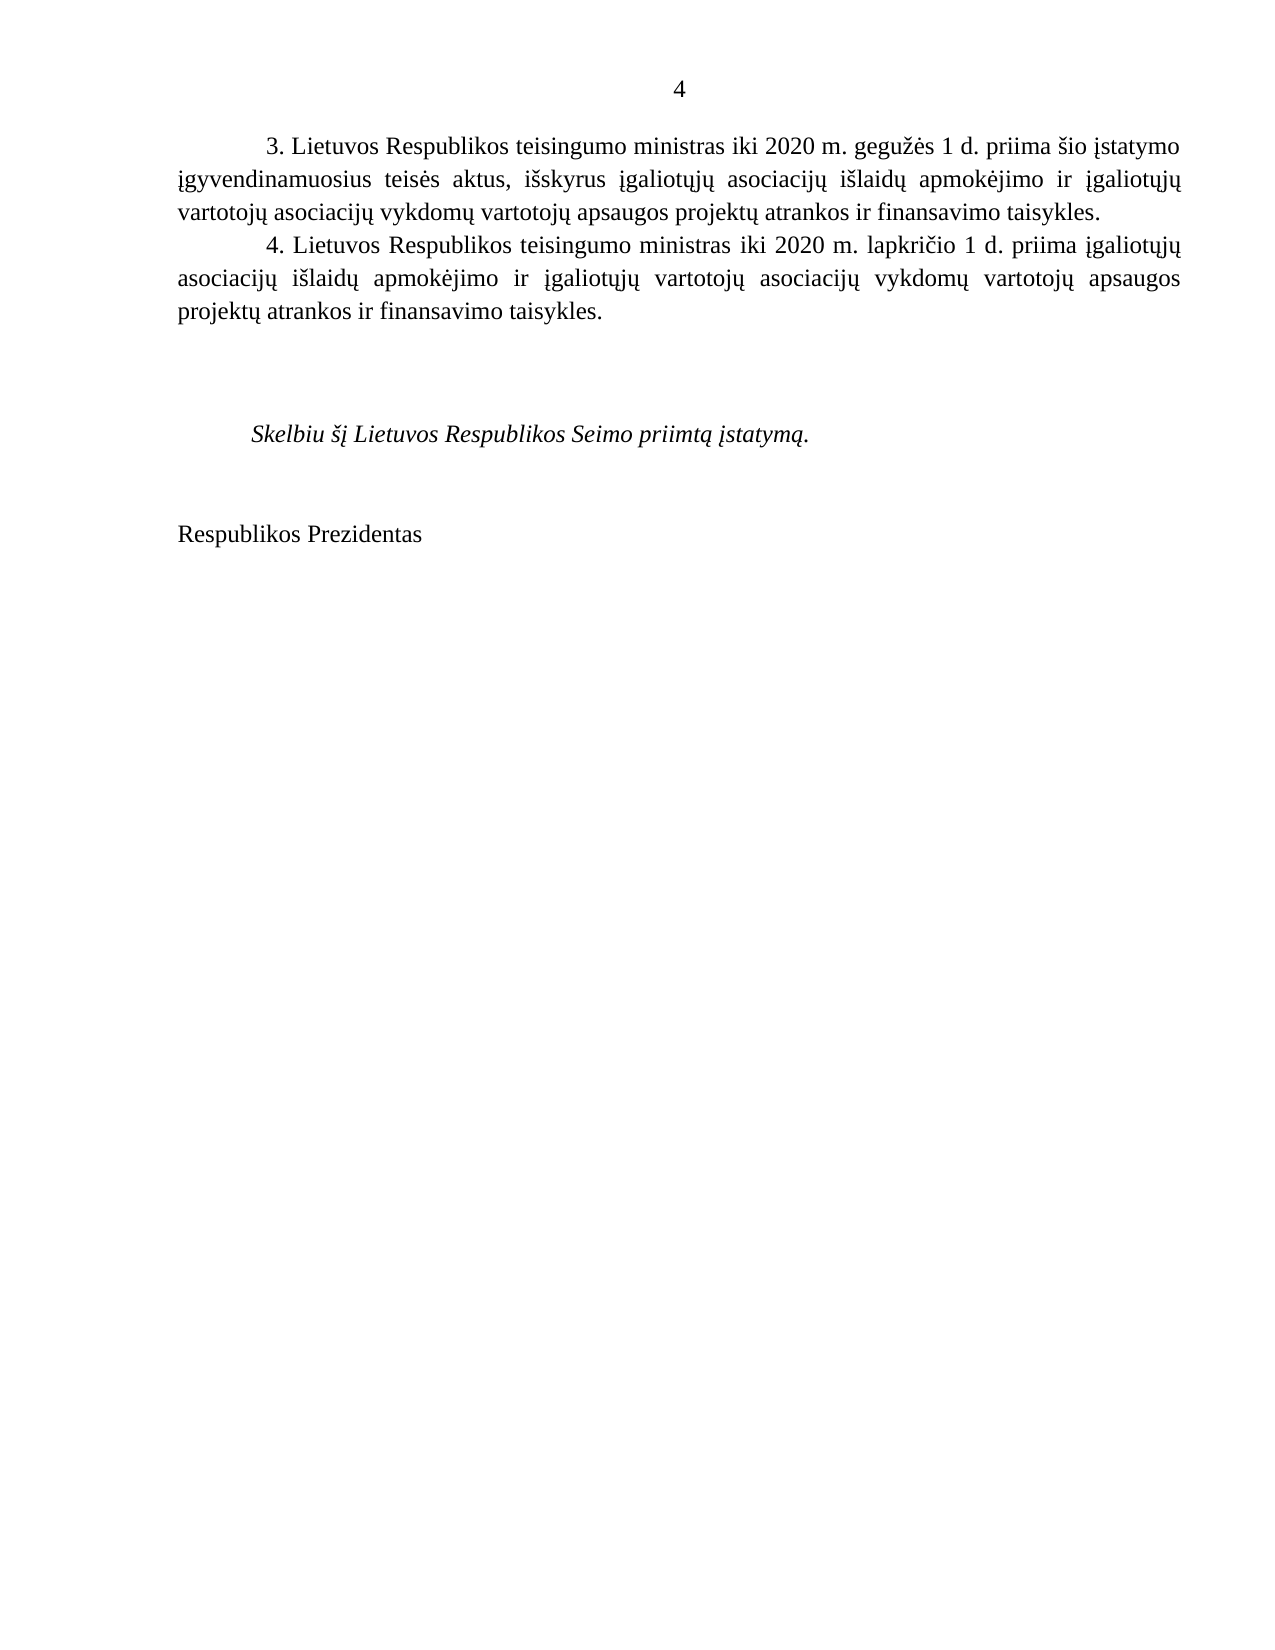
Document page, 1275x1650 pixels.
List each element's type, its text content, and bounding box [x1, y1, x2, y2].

text 4. Lietuvos Respublikos teisingumo ministras iki 2020 m. lapkričio 1 d. priima įgaliotųjų asociacijų išlaidų apmokėjimo ir įgaliotųjų vartotojų asociacijų vykdomų vartotojų apsaugos projektų atrankos ir finansavimo taisykles. [177, 230, 1181, 325]
text 3. Lietuvos Respublikos teisingumo ministras iki 2020 m. gegužės 1 d. priima šio įstatymo įgyvendinamuosius teisės aktus, išskyrus įgaliotųjų asociacijų išlaidų apmokėjimo ir įgaliotųjų vartotojų asociacijų vykdomų vartotojų apsaugos projektų atrankos ir finansavimo taisykles. [177, 131, 1181, 226]
text Skelbiu šį Lietuvos Respublikos Seimo priimtą įstatymą. [177, 419, 1181, 448]
text Respublikos Prezidentas [177, 519, 1181, 547]
